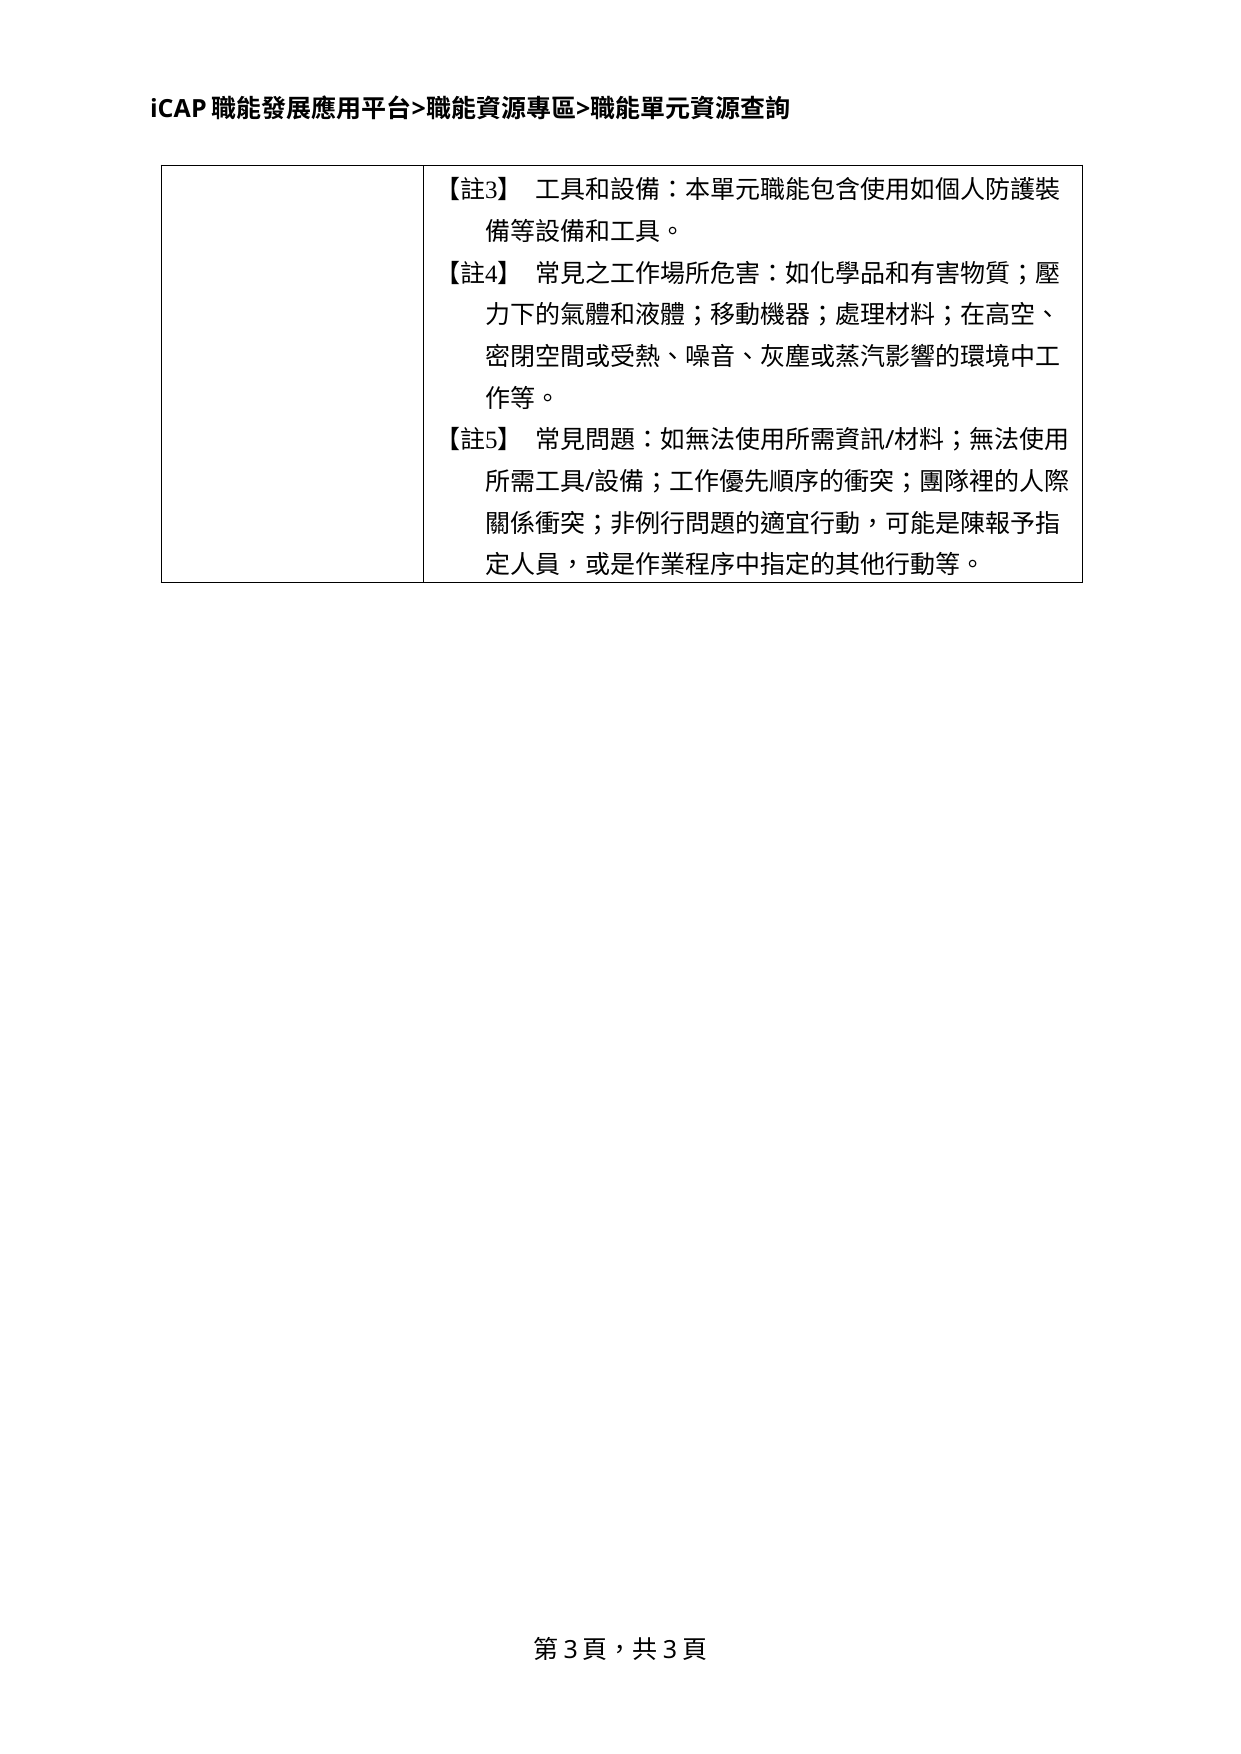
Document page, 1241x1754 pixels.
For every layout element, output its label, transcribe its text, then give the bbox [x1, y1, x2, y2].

table_cell 情境：本單元職能適用於製造業的所有工作環境和部門 作業程序：按照程序執行所有的作業；作業程序包含所有相關的工作場所程序、工作指示、臨時指示及相關的產業和政府規範和標準等。 工具和設備：本單元職能包含使用如個人防護裝備等設備和工具。 常見之工作場所危害：如化學品和有害物質；壓力下的氣體和液體；移動機器；處理材料；在高空、密閉空間或受熱、噪音、灰塵或蒸汽影響的環境中工作等。 常見問題：如無法使用所需資訊/材料；無法使用所需工具/設備；工作優先順序的衝突；團隊裡的人際關係衝突；非例行問題的適宜行動，可能是陳報予指定人員，或是作業程序中指定的其他行動等。 [424, 166, 1082, 582]
table_cell [162, 166, 423, 582]
